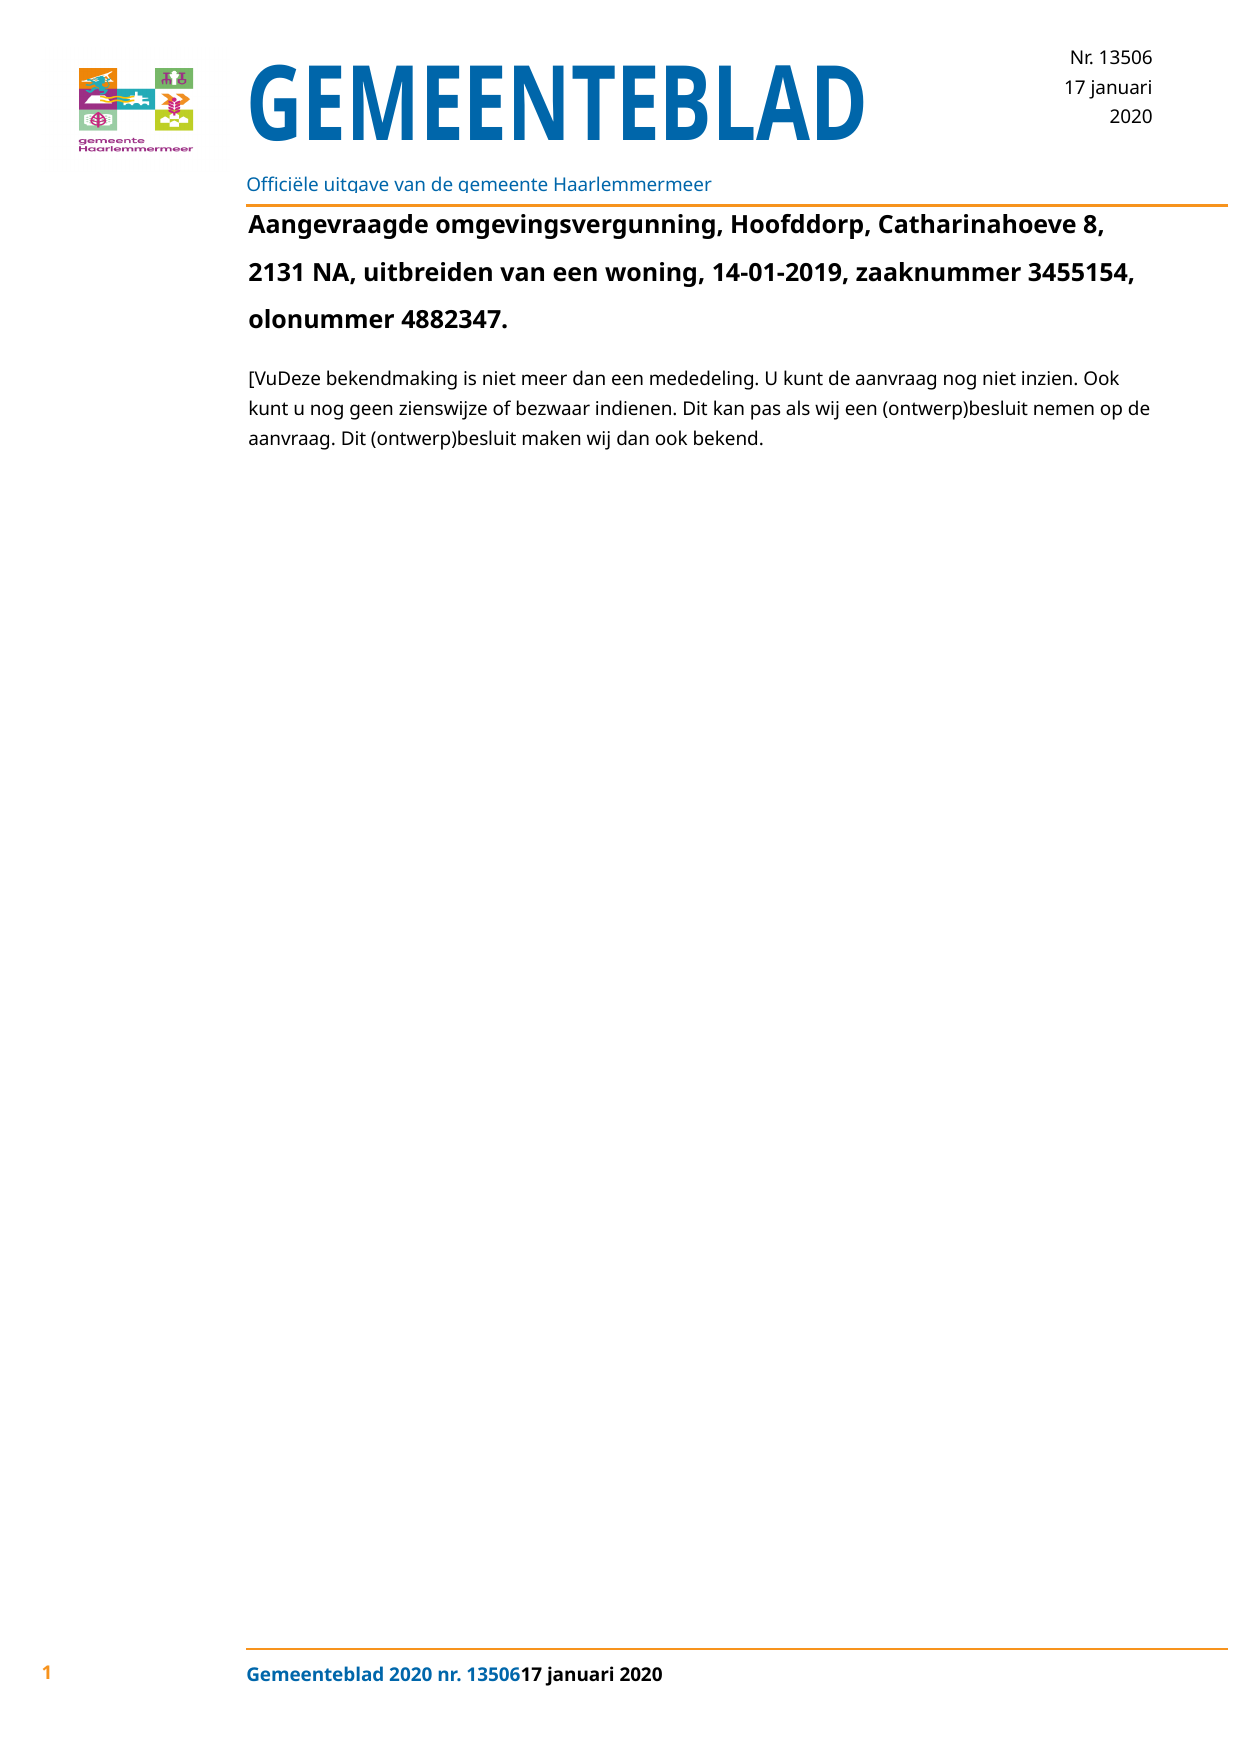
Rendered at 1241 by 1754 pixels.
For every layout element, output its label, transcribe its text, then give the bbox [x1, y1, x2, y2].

picture [41, 47, 231, 172]
text [VuDeze bekendmaking is niet meer dan een mededeling. U kunt de aanvraag nog niet inzien. Ook kunt u nog geen zienswijze of bezwaar indienen. Dit kan pas als wij een (ontwerp)besluit nemen op de aanvraag. Dit (ontwerp)besluit maken wij dan ook bekend. [248, 366, 1152, 450]
text Aangevraagde omgevingsvergunning, Hoofddorp, Catharinahoeve 8, 2131 NA, uitbreiden van een woning, 14-01-2019, zaaknummer 3455154, olonummer 4882347. [248, 207, 1152, 336]
